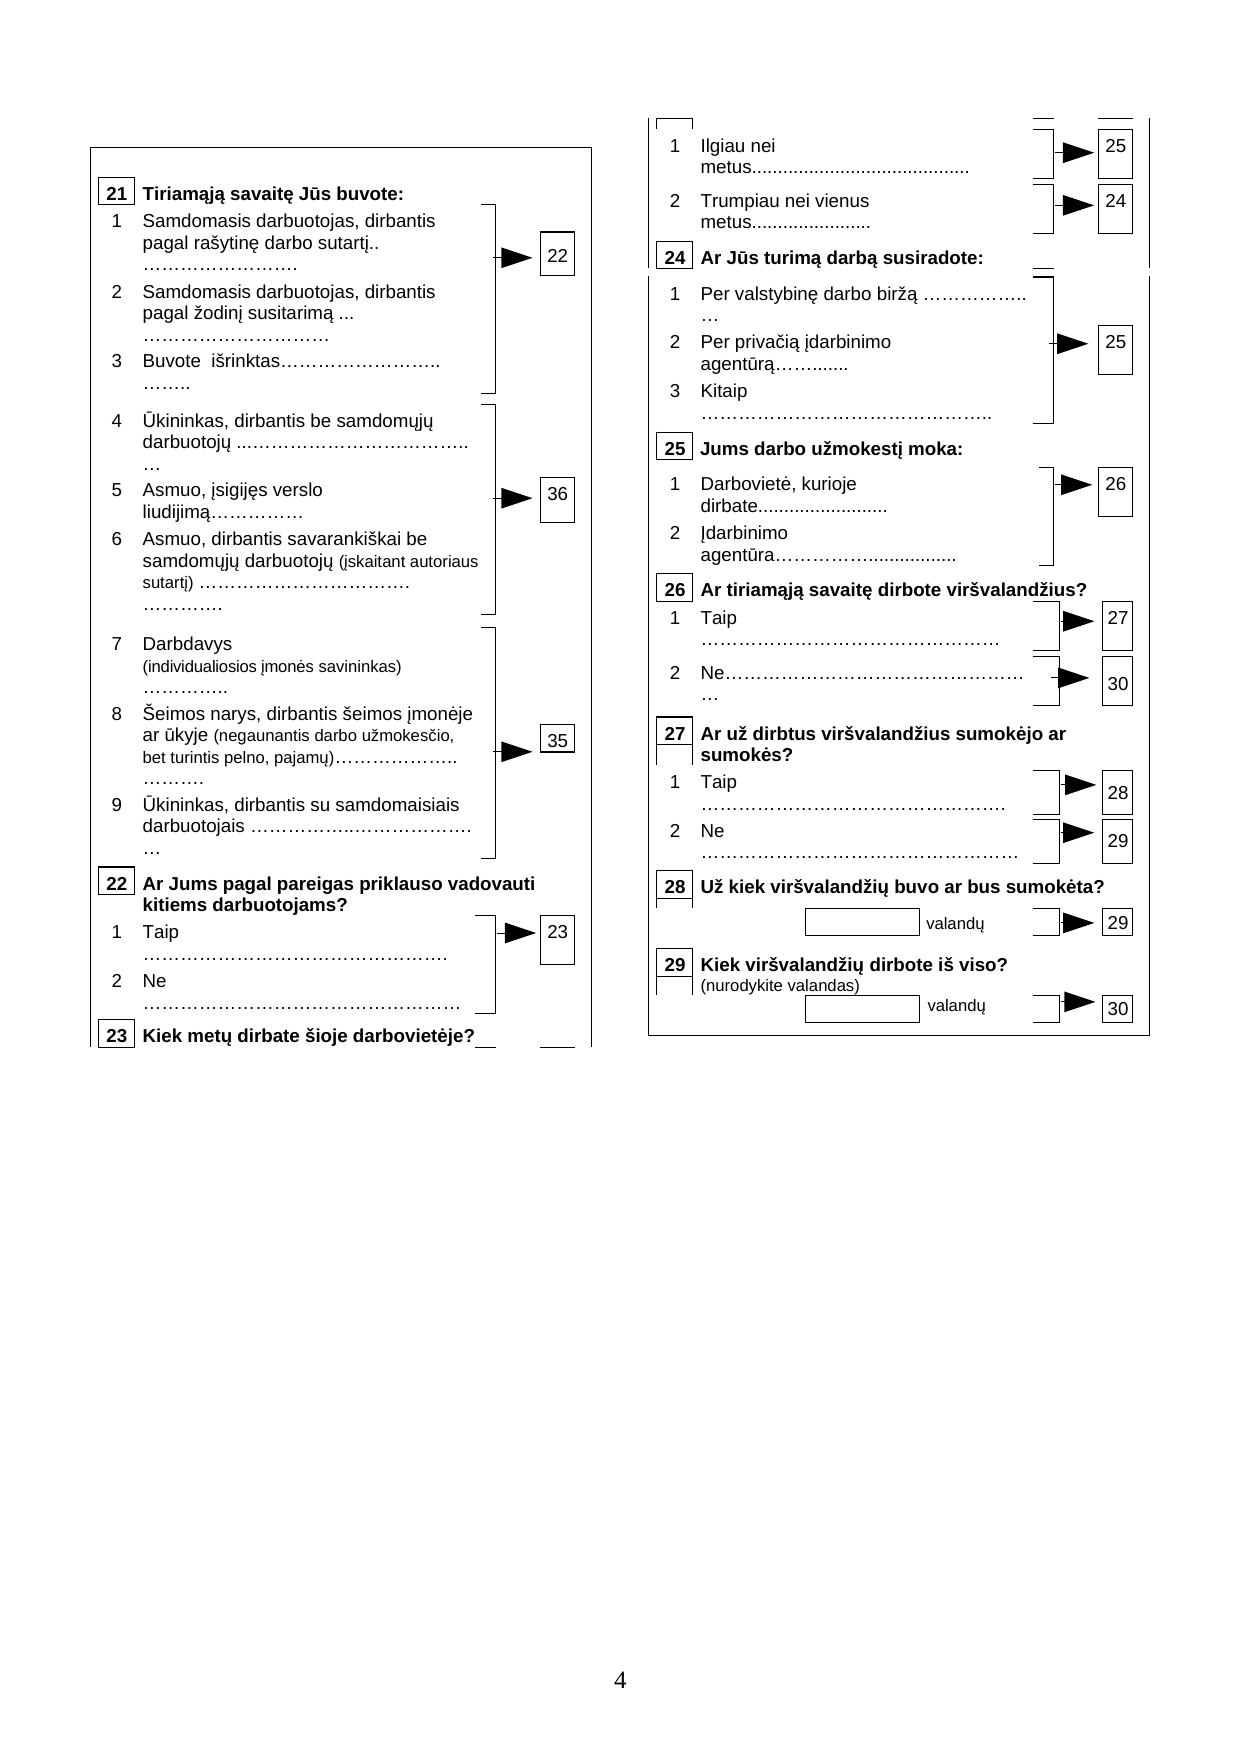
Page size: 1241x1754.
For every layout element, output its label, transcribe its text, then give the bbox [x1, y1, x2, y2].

table_cell Ar tiriamąją savaitę dirbote viršvalandžius? [693, 573, 1133, 601]
table_cell 30 [1103, 996, 1132, 1022]
table_cell Ar Jūs turimą darbą susiradote: [693, 241, 1033, 268]
table_cell [475, 964, 495, 1013]
table_cell [693, 118, 1033, 129]
table_cell [481, 394, 496, 404]
table_cell [649, 908, 657, 935]
table_cell 29 [657, 949, 692, 976]
table_cell [657, 233, 692, 241]
table_cell 23 [541, 916, 574, 964]
table_cell [1098, 432, 1133, 467]
table_cell Kiek viršvalandžių dirbote iš viso? (nurodykite valandas) [693, 948, 1133, 995]
table_cell [649, 819, 657, 863]
table_cell [693, 863, 1033, 870]
table_cell [575, 964, 591, 1013]
table_cell [540, 1019, 575, 1047]
table_cell [693, 650, 1033, 656]
table_cell [1133, 118, 1149, 129]
table_cell 27 [1103, 602, 1132, 650]
table_cell Darbdavys (individualiosios įmonės savininkas) ………….. [134, 627, 481, 698]
table_cell [657, 745, 692, 765]
table_cell [1033, 278, 1053, 325]
table_cell [513, 177, 540, 204]
table_cell [1071, 129, 1098, 178]
table_cell [575, 915, 591, 964]
table_cell 3 [657, 374, 692, 423]
table_cell [657, 650, 692, 656]
table_cell [481, 474, 495, 522]
table_cell [575, 204, 591, 274]
table_cell [91, 698, 99, 789]
table_header [540, 148, 575, 177]
table_cell [649, 276, 657, 325]
table_cell [496, 275, 513, 345]
table_cell [1133, 870, 1149, 908]
table_cell [540, 965, 575, 1013]
table_cell [657, 765, 692, 770]
table_cell 35 [541, 725, 574, 751]
table_cell [649, 601, 657, 650]
table_cell [1033, 864, 1059, 870]
table_cell [657, 1022, 692, 1035]
table_cell [91, 474, 99, 522]
table_cell [575, 404, 591, 474]
table_cell 1 [657, 602, 692, 650]
table_cell 36 [541, 478, 574, 522]
table_cell [657, 863, 692, 870]
table_cell [91, 964, 99, 1013]
table_cell [513, 964, 540, 1013]
table_cell [1103, 864, 1133, 870]
table_cell Ilgiau nei metus.......................................... [693, 129, 1033, 178]
table_cell [134, 858, 575, 866]
table_cell [649, 233, 657, 241]
table_cell [1033, 936, 1059, 948]
table_cell [649, 423, 657, 432]
table_cell [649, 770, 657, 814]
table_cell [1133, 656, 1149, 705]
table_cell [1059, 814, 1103, 818]
table_cell [649, 935, 657, 948]
table_cell [1054, 206, 1071, 233]
table_cell [1033, 820, 1059, 863]
table_cell [1060, 770, 1102, 814]
table_cell Už kiek viršvalandžių buvo ar bus sumokėta? [693, 870, 1133, 908]
table_cell Samdomasis darbuotojas, dirbantis pagal žodinį susitarimą ...………………………… [134, 275, 481, 345]
table_cell 22 [541, 233, 574, 274]
table_cell [1103, 765, 1133, 770]
table_cell [513, 614, 540, 627]
table_cell [649, 374, 657, 423]
table_cell [1033, 602, 1059, 650]
table_cell [693, 935, 1033, 948]
table_cell [1133, 178, 1149, 184]
table_cell [649, 118, 656, 129]
table_cell [91, 915, 99, 964]
table_cell [1133, 325, 1149, 374]
table_cell Per privačią įdarbinimo agentūrą……....... [693, 325, 1033, 374]
table_cell valandų [920, 908, 1033, 935]
table_cell [496, 474, 513, 498]
table_cell [1059, 935, 1103, 948]
table_cell [1033, 909, 1059, 935]
table_cell [540, 345, 575, 393]
table_cell [806, 996, 919, 1022]
table_cell 22 [99, 868, 134, 894]
table_cell [481, 698, 495, 789]
table_cell 6 [99, 522, 134, 614]
table_cell [575, 858, 591, 866]
table_cell [513, 915, 540, 964]
table_cell [1039, 468, 1053, 516]
table_cell [496, 789, 513, 858]
table_cell [1103, 651, 1133, 656]
table_cell [496, 752, 513, 789]
table_cell [1133, 129, 1149, 178]
table_cell [1033, 179, 1054, 184]
table_cell [1133, 863, 1149, 870]
table_cell [1133, 770, 1149, 814]
table_cell [1071, 118, 1098, 129]
table_cell [1060, 908, 1102, 935]
table_cell [693, 233, 1033, 241]
table_cell Ne…………………………………………… [693, 656, 1033, 705]
table_cell [496, 393, 513, 404]
table_cell [513, 1019, 540, 1047]
table_cell 2 [657, 325, 692, 374]
table_cell [481, 615, 496, 627]
table_cell Asmuo, įsigijęs verslo liudijimą…………… [134, 474, 481, 522]
table_cell [693, 1022, 806, 1035]
table_cell [91, 345, 99, 393]
table_cell 23 [99, 1020, 134, 1047]
table_cell [1098, 517, 1133, 565]
table_cell [540, 698, 575, 724]
table_cell [649, 573, 656, 601]
table_cell [1039, 423, 1071, 432]
table_cell [657, 460, 692, 467]
table_cell [513, 698, 540, 789]
table_cell [91, 393, 99, 404]
table_cell [540, 753, 575, 789]
table_cell [649, 995, 657, 1022]
table_cell [649, 705, 657, 716]
table_cell [575, 345, 591, 393]
table_cell 8 [99, 698, 134, 789]
table_cell [1033, 996, 1059, 1022]
table_cell [575, 275, 591, 345]
table_cell [657, 423, 692, 432]
table_cell [475, 1019, 496, 1047]
table_cell [496, 698, 513, 751]
table_cell [649, 467, 657, 516]
table_cell 2 [657, 184, 692, 233]
table_cell [1054, 184, 1071, 205]
table_cell 28 [657, 871, 692, 898]
table_cell [1071, 241, 1098, 268]
table_cell [475, 916, 495, 964]
table_cell Kiek metų dirbate šioje darbovietėje? [135, 1019, 474, 1047]
table_cell [513, 393, 540, 404]
table_cell [1133, 1022, 1149, 1035]
table_cell [513, 474, 540, 522]
table_cell Kitaip ……………………………………….. [693, 374, 1033, 423]
table_cell [99, 858, 134, 866]
table_cell [481, 789, 495, 858]
table_cell 7 [99, 627, 134, 698]
table_cell [575, 522, 591, 614]
table_cell [513, 275, 540, 345]
table_cell [575, 177, 591, 204]
table_cell [540, 276, 575, 345]
table_cell [1098, 234, 1133, 241]
table_cell [1054, 374, 1071, 423]
table_cell Samdomasis darbuotojas, dirbantis pagal rašytinę darbo sutartį..……………………. [134, 204, 481, 274]
table_cell [575, 698, 591, 789]
table_cell [496, 1013, 513, 1019]
table_cell [91, 1019, 98, 1047]
table_cell [1071, 516, 1098, 565]
table_header [481, 148, 513, 177]
table_cell Įdarbinimo agentūra……………................. [693, 516, 1039, 565]
table_cell [657, 178, 692, 184]
table_cell 26 [1099, 468, 1132, 516]
table_cell [1071, 178, 1098, 184]
table_cell 2 [99, 275, 134, 345]
table_cell Jums darbo užmokestį moka: [693, 432, 1071, 467]
table_cell [496, 258, 513, 274]
table_cell 29 [1103, 820, 1132, 863]
table_cell [657, 119, 692, 129]
table_cell [1033, 119, 1054, 129]
table_cell [649, 565, 657, 573]
table_cell [1071, 325, 1098, 374]
table_cell 2 [657, 656, 692, 705]
table_cell [1033, 130, 1053, 178]
table_cell Taip …………………………………………. [134, 915, 474, 964]
table_cell [513, 1013, 540, 1019]
table_header [99, 148, 134, 177]
table_cell [1033, 657, 1059, 705]
table_cell 30 [1103, 657, 1132, 705]
table_cell [693, 995, 805, 1022]
table_cell [1133, 374, 1149, 423]
table_cell [1033, 241, 1054, 268]
table_cell [1033, 651, 1059, 656]
table_cell [99, 614, 134, 627]
table_cell [575, 393, 591, 404]
table_cell [575, 627, 591, 698]
table_cell [649, 129, 657, 178]
table_cell [1133, 995, 1149, 1022]
table_cell [657, 977, 692, 995]
table_cell [1071, 276, 1098, 325]
table_cell Ar Jums pagal pareigas priklauso vadovauti kitiems darbuotojams? [134, 866, 591, 915]
table_cell [91, 627, 99, 698]
table_cell [91, 275, 99, 345]
table_cell [540, 404, 575, 474]
table_cell [1133, 908, 1149, 935]
table_cell [1133, 819, 1149, 863]
table_cell [1033, 765, 1059, 770]
table_cell 1 [657, 467, 692, 516]
table_cell [649, 716, 656, 765]
table_cell [91, 858, 99, 866]
table_cell [693, 423, 1039, 432]
table_cell [1059, 765, 1103, 770]
table_cell 24 [657, 242, 692, 268]
table_cell [91, 522, 99, 614]
table_cell 1 [99, 915, 134, 964]
table_header [513, 148, 540, 177]
table_cell [806, 1023, 919, 1035]
table_cell [1039, 516, 1053, 565]
table_cell [1054, 565, 1071, 573]
table_cell [91, 614, 99, 627]
table_cell [513, 789, 540, 858]
table_cell [91, 177, 98, 204]
table_cell [649, 948, 656, 995]
table_cell [1071, 374, 1098, 423]
table_cell Darbovietė, kurioje dirbate......................... [693, 467, 1039, 516]
table_cell [1033, 1023, 1059, 1035]
table_cell [649, 178, 657, 184]
table_cell [481, 275, 495, 345]
table_cell [513, 345, 540, 393]
table_cell [1060, 995, 1102, 1022]
table_cell [1059, 650, 1103, 656]
table_cell [1098, 241, 1133, 268]
table_cell [1133, 276, 1149, 325]
table_cell [496, 522, 513, 614]
table_cell [1060, 601, 1102, 650]
table_cell [1059, 1022, 1103, 1035]
table_cell [693, 178, 1033, 184]
table_cell 1 [99, 205, 134, 274]
table_cell [1098, 179, 1133, 184]
table_cell [649, 241, 656, 268]
table_cell [1071, 423, 1098, 432]
table_cell [657, 565, 692, 573]
table_cell 29 [1103, 909, 1132, 935]
table_cell [575, 474, 591, 522]
table_cell Trumpiau nei vienus metus....................... [693, 184, 1033, 233]
table_cell [1033, 771, 1059, 814]
table_cell [99, 1013, 134, 1019]
table_cell [657, 908, 692, 935]
table_cell [540, 1013, 575, 1019]
table_cell [1098, 375, 1133, 423]
table_cell [91, 204, 99, 274]
table_cell [1060, 819, 1102, 863]
table_cell [693, 565, 1039, 573]
table_cell [1071, 432, 1098, 467]
table_cell [91, 1013, 99, 1019]
table_cell [657, 899, 692, 908]
table_cell [657, 705, 692, 716]
table_cell [496, 1019, 513, 1047]
table_cell [540, 789, 575, 858]
table_cell [919, 1022, 1033, 1035]
table_cell 4 [99, 404, 134, 474]
table_cell [481, 522, 495, 614]
table_cell [649, 765, 657, 770]
table_cell [575, 614, 591, 627]
table_cell [1133, 184, 1149, 233]
table_cell [134, 393, 481, 404]
table_cell [649, 432, 657, 467]
table_cell [1033, 185, 1053, 233]
table_cell 27 [657, 718, 692, 744]
table_cell [1133, 705, 1149, 716]
table_cell [1054, 485, 1071, 516]
table_cell [1054, 276, 1071, 325]
table_cell [540, 177, 575, 204]
table_cell 21 [99, 178, 134, 204]
table_cell [540, 393, 575, 404]
table_cell [1133, 814, 1149, 818]
table_cell [513, 204, 540, 274]
table_cell [481, 405, 495, 474]
table_cell [1054, 241, 1071, 268]
table_cell [496, 404, 513, 474]
table_cell [1059, 863, 1103, 870]
table_cell [1039, 566, 1054, 573]
table_cell [693, 765, 1033, 770]
table_cell 1 [657, 129, 692, 178]
table_cell [540, 523, 575, 614]
table_cell [134, 614, 481, 627]
table_cell 26 [657, 574, 692, 601]
table_cell 25 [657, 433, 692, 459]
table_cell [1054, 178, 1071, 184]
table_cell [91, 789, 99, 858]
table_cell [481, 628, 495, 698]
table_cell [575, 1019, 591, 1047]
table_cell [540, 627, 575, 698]
table_cell [1133, 650, 1149, 656]
table_cell [1133, 241, 1149, 268]
table_cell [649, 656, 657, 705]
table_cell [513, 627, 540, 698]
table_cell [1060, 656, 1102, 705]
table_cell [806, 909, 919, 935]
table_cell [1071, 467, 1098, 516]
table_cell [99, 393, 134, 404]
table_header [134, 148, 481, 177]
table_cell [1103, 1023, 1133, 1035]
table_cell [649, 1022, 657, 1035]
table_cell [1133, 565, 1149, 573]
table_cell [1054, 129, 1071, 152]
table_cell [496, 627, 513, 698]
table_cell [1071, 565, 1098, 573]
table_cell [134, 1013, 474, 1019]
table_cell [91, 404, 99, 474]
table_cell [1054, 344, 1071, 374]
table_cell [1133, 765, 1149, 770]
table_cell [1054, 467, 1071, 484]
table_cell [1133, 716, 1149, 765]
table_cell Ar už dirbtus viršvalandžius sumokėjo ar sumokės? [693, 716, 1133, 765]
table_cell 2 [657, 819, 692, 863]
table_cell 3 [99, 345, 134, 393]
table_cell 2 [657, 516, 692, 565]
table_cell [1133, 432, 1149, 467]
table_cell [1098, 565, 1133, 573]
table_cell [1133, 467, 1149, 516]
table_cell 28 [1103, 771, 1132, 814]
table_cell [1133, 601, 1149, 650]
table_cell [481, 345, 495, 393]
table_cell [1098, 119, 1133, 129]
table_cell [693, 814, 1033, 818]
table_cell Asmuo, dirbantis savarankiškai be samdomųjų darbuotojų (įskaitant autoriaus sutartį) …………………………….…………. [134, 522, 481, 614]
table_cell [540, 204, 575, 231]
table_header [575, 148, 591, 177]
table_cell [649, 516, 657, 565]
table_cell [649, 184, 657, 233]
table_cell [513, 522, 540, 614]
table_cell [1071, 233, 1098, 241]
table_cell [657, 269, 692, 276]
table_cell Šeimos narys, dirbantis šeimos įmonėje ar ūkyje (negaunantis darbo užmokesčio, bet turintis pelno, pajamų)………………..………. [134, 698, 481, 789]
table_cell [1098, 276, 1133, 325]
table_cell [99, 895, 134, 915]
table_cell [1033, 233, 1071, 241]
table_cell [496, 499, 513, 522]
table_cell [1133, 423, 1149, 432]
table_cell 1 [657, 276, 692, 325]
table_cell [649, 650, 657, 656]
table_cell [496, 345, 513, 393]
table_cell [1103, 936, 1133, 948]
table_header [91, 148, 99, 177]
table_cell [649, 870, 656, 908]
table_cell [513, 404, 540, 474]
table_cell [693, 908, 805, 935]
table_cell 5 [99, 474, 134, 522]
table_cell [496, 204, 513, 257]
table_cell [496, 915, 513, 933]
table_cell [1054, 325, 1071, 343]
table_cell Tiriamąją savaitę Jūs buvote: [135, 177, 481, 204]
table_cell [1033, 325, 1053, 374]
table_cell [1133, 948, 1149, 995]
table_cell [1133, 935, 1149, 948]
table_cell Per valstybinę darbo biržą ……………..… [693, 276, 1033, 325]
table_cell [1133, 233, 1149, 241]
table_cell Ne …………………………………………… [134, 964, 474, 1013]
table_cell valandų [920, 995, 1033, 1022]
table_cell [649, 325, 657, 374]
table_cell [496, 964, 513, 1013]
table_cell Ūkininkas, dirbantis be samdomųjų darbuotojų ...……………………………..… [134, 404, 481, 474]
table_cell 25 [1099, 130, 1132, 178]
table_cell 25 [1099, 326, 1132, 374]
table_cell [1054, 118, 1071, 129]
table_cell 2 [99, 964, 134, 1013]
table_cell [1133, 573, 1149, 601]
table_cell 9 [99, 789, 134, 858]
table_cell [91, 866, 99, 915]
table_cell [475, 1014, 496, 1019]
table_cell Taip ………………………………………… [693, 601, 1033, 650]
table_cell [1133, 516, 1149, 565]
table_cell Buvote išrinktas……………………..…….. [134, 345, 481, 393]
table_cell [1098, 423, 1133, 432]
table_cell [496, 934, 513, 964]
table_cell [649, 863, 657, 870]
table_cell [575, 1013, 591, 1019]
table_cell [1071, 184, 1098, 233]
table_cell Taip …………………………………………. [693, 770, 1033, 814]
table_cell [575, 789, 591, 858]
table_cell [657, 995, 692, 1022]
table_cell [496, 614, 513, 627]
table_cell 24 [1099, 185, 1132, 233]
table_cell [540, 614, 575, 627]
table_cell [1033, 374, 1053, 423]
table_cell [1054, 153, 1071, 178]
table_cell [657, 814, 692, 818]
table_cell [481, 177, 513, 204]
table_cell [693, 705, 1133, 716]
table_cell Ūkininkas, dirbantis su samdomaisiais darbuotojais ……………..……………….… [134, 789, 481, 858]
table_cell [1054, 516, 1071, 565]
table_cell [657, 935, 692, 948]
table_cell Ne …………………………………………… [693, 819, 1033, 863]
table_cell 1 [657, 770, 692, 814]
table_cell [481, 205, 495, 274]
